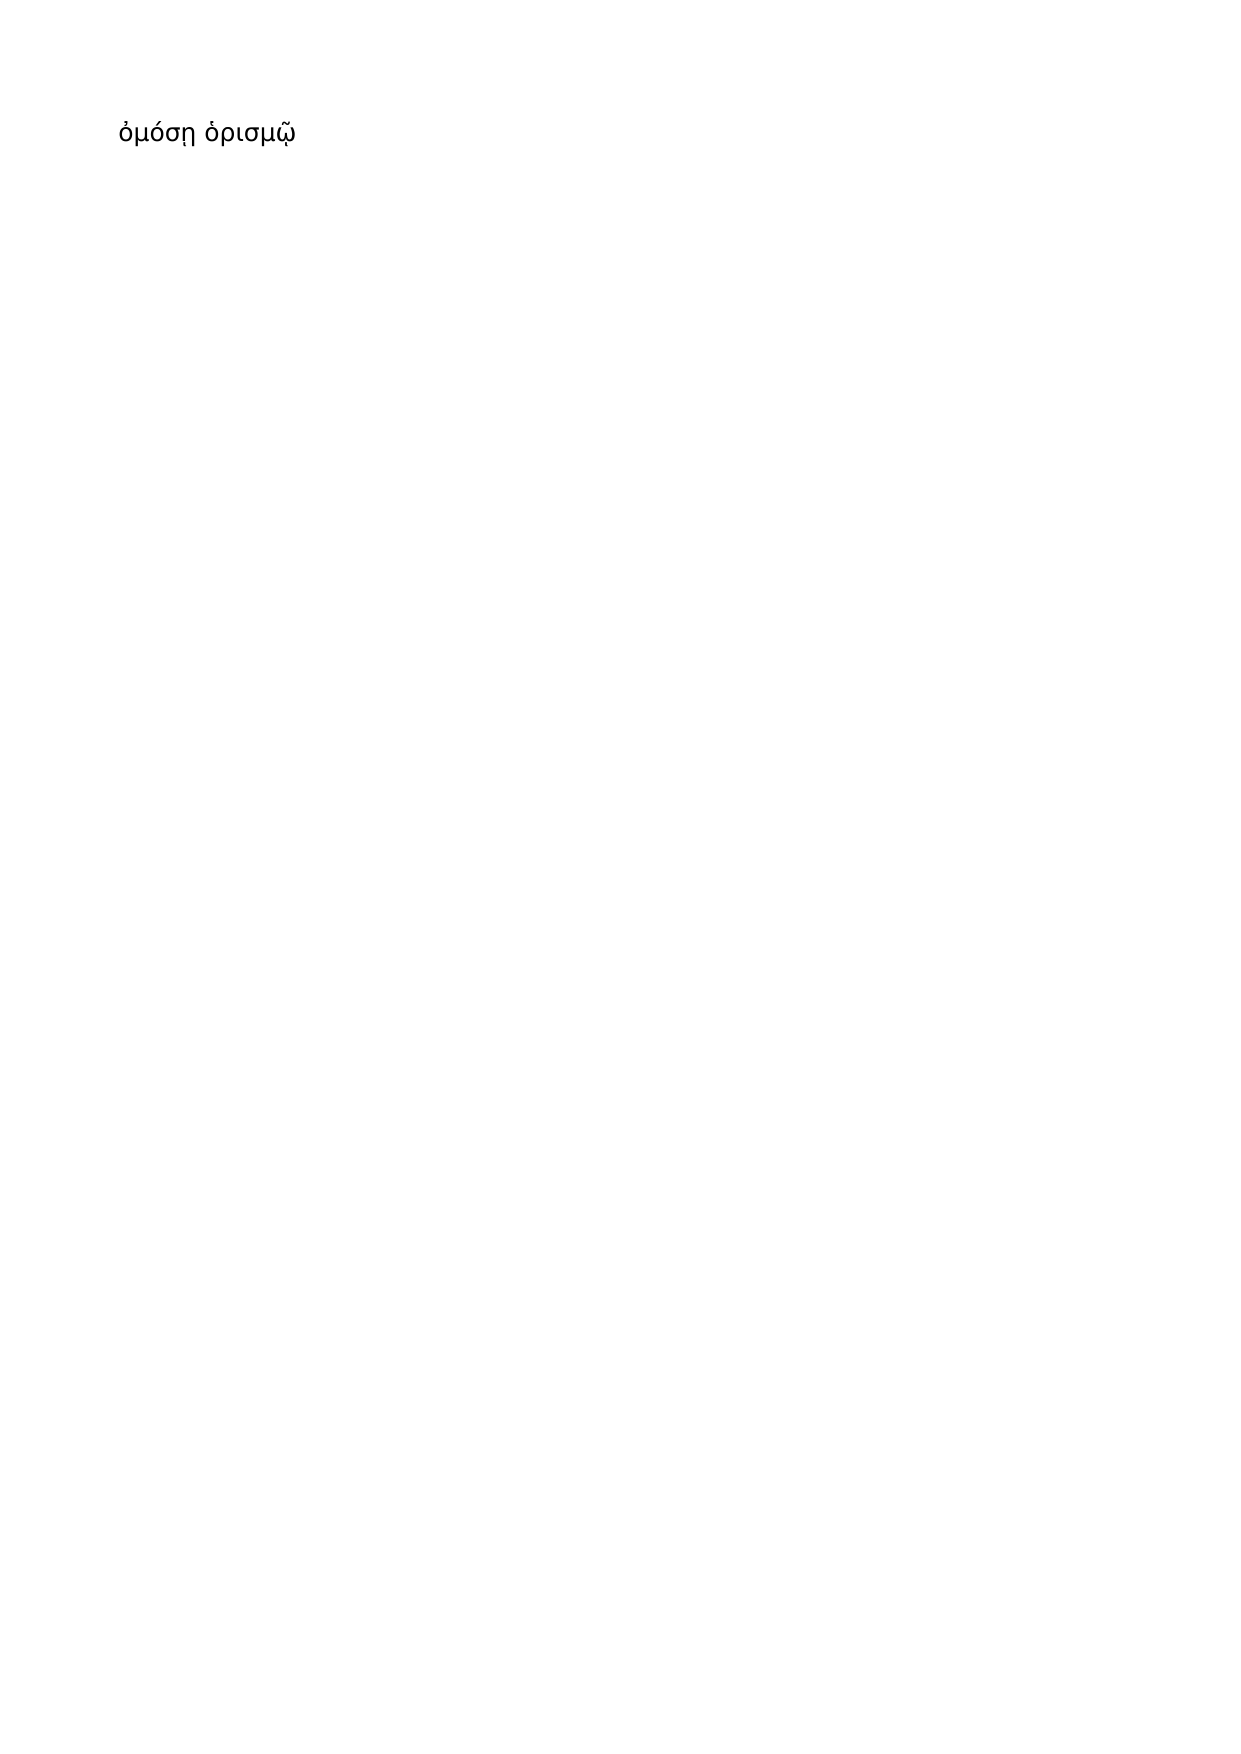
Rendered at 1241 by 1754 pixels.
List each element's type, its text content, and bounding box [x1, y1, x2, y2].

text ὀμόσῃ ὁρισμῷ [118, 118, 1122, 147]
